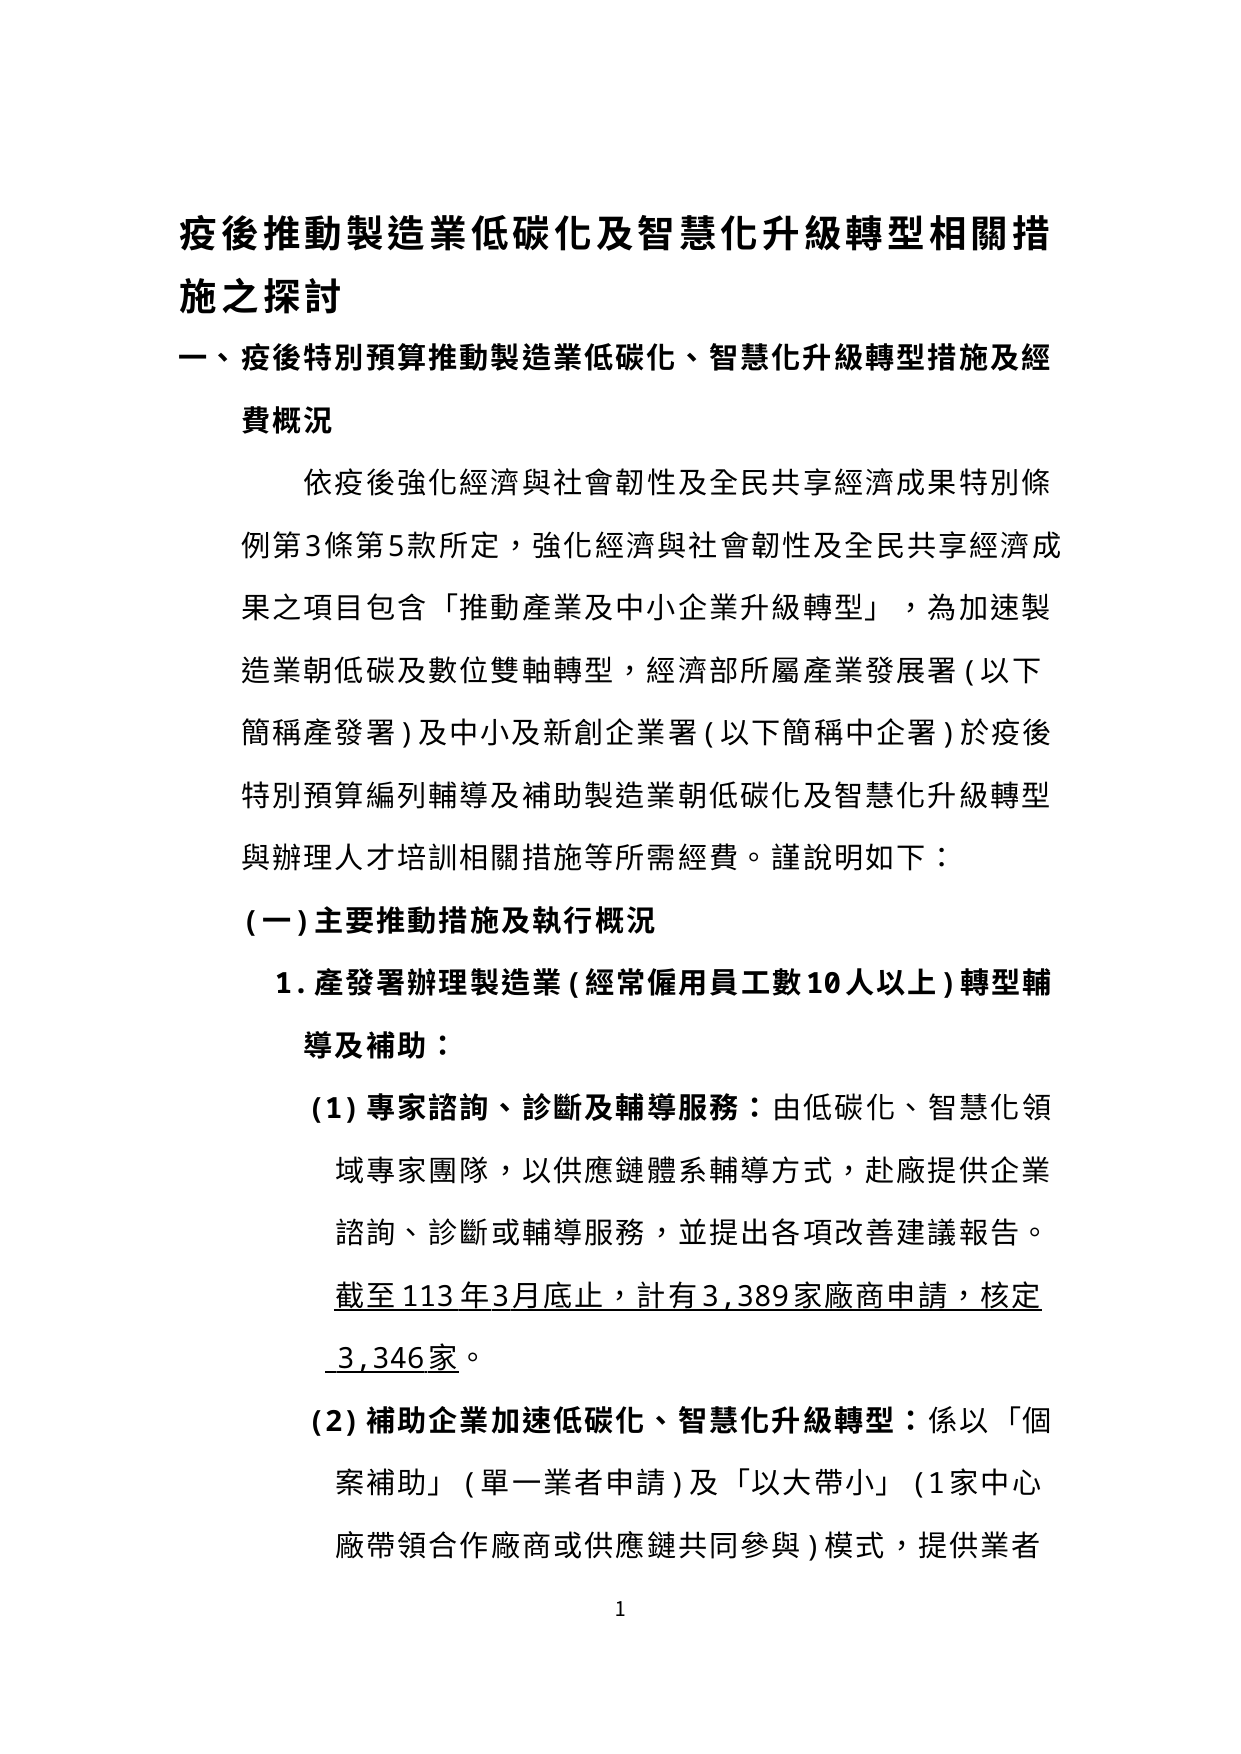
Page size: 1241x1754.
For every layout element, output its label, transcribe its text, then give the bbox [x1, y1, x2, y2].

text (2)補助企業加速低碳化、智慧化升級轉型：係以「個案補助」(單一業者申請)及「以大帶小」(1家中心廠帶領合作廠商或供應鏈共同參與)模式，提供業者 [296, 1377, 1063, 1564]
text 依疫後強化經濟與社會韌性及全民共享經濟成果特別條例第3條第5款所定，強化經濟與社會韌性及全民共享經濟成果之項目包含「推動產業及中小企業升級轉型」，為加速製造業朝低碳及數位雙軸轉型，經濟部所屬產業發展署(以下簡稱產發署)及中小及新創企業署(以下簡稱中企署)於疫後特別預算編列輔導及補助製造業朝低碳化及智慧化升級轉型與辦理人才培訓相關措施等所需經費。謹說明如下： [236, 439, 1063, 877]
text (1)專家諮詢、診斷及輔導服務：由低碳化、智慧化領域專家團隊，以供應鏈體系輔導方式，赴廠提供企業諮詢、診斷或輔導服務，並提出各項改善建議報告。截至113年3月底止，計有3,389家廠商申請，核定3,346家。 [296, 1064, 1063, 1377]
text 1.產發署辦理製造業(經常僱用員工數10人以上)轉型輔導及補助： [266, 939, 1063, 1064]
text 疫後推動製造業低碳化及智慧化升級轉型相關措施之探討 [177, 189, 1063, 314]
text (一)主要推動措施及執行概況 [236, 877, 1063, 939]
text 一、疫後特別預算推動製造業低碳化、智慧化升級轉型措施及經費概況 [177, 314, 1063, 439]
